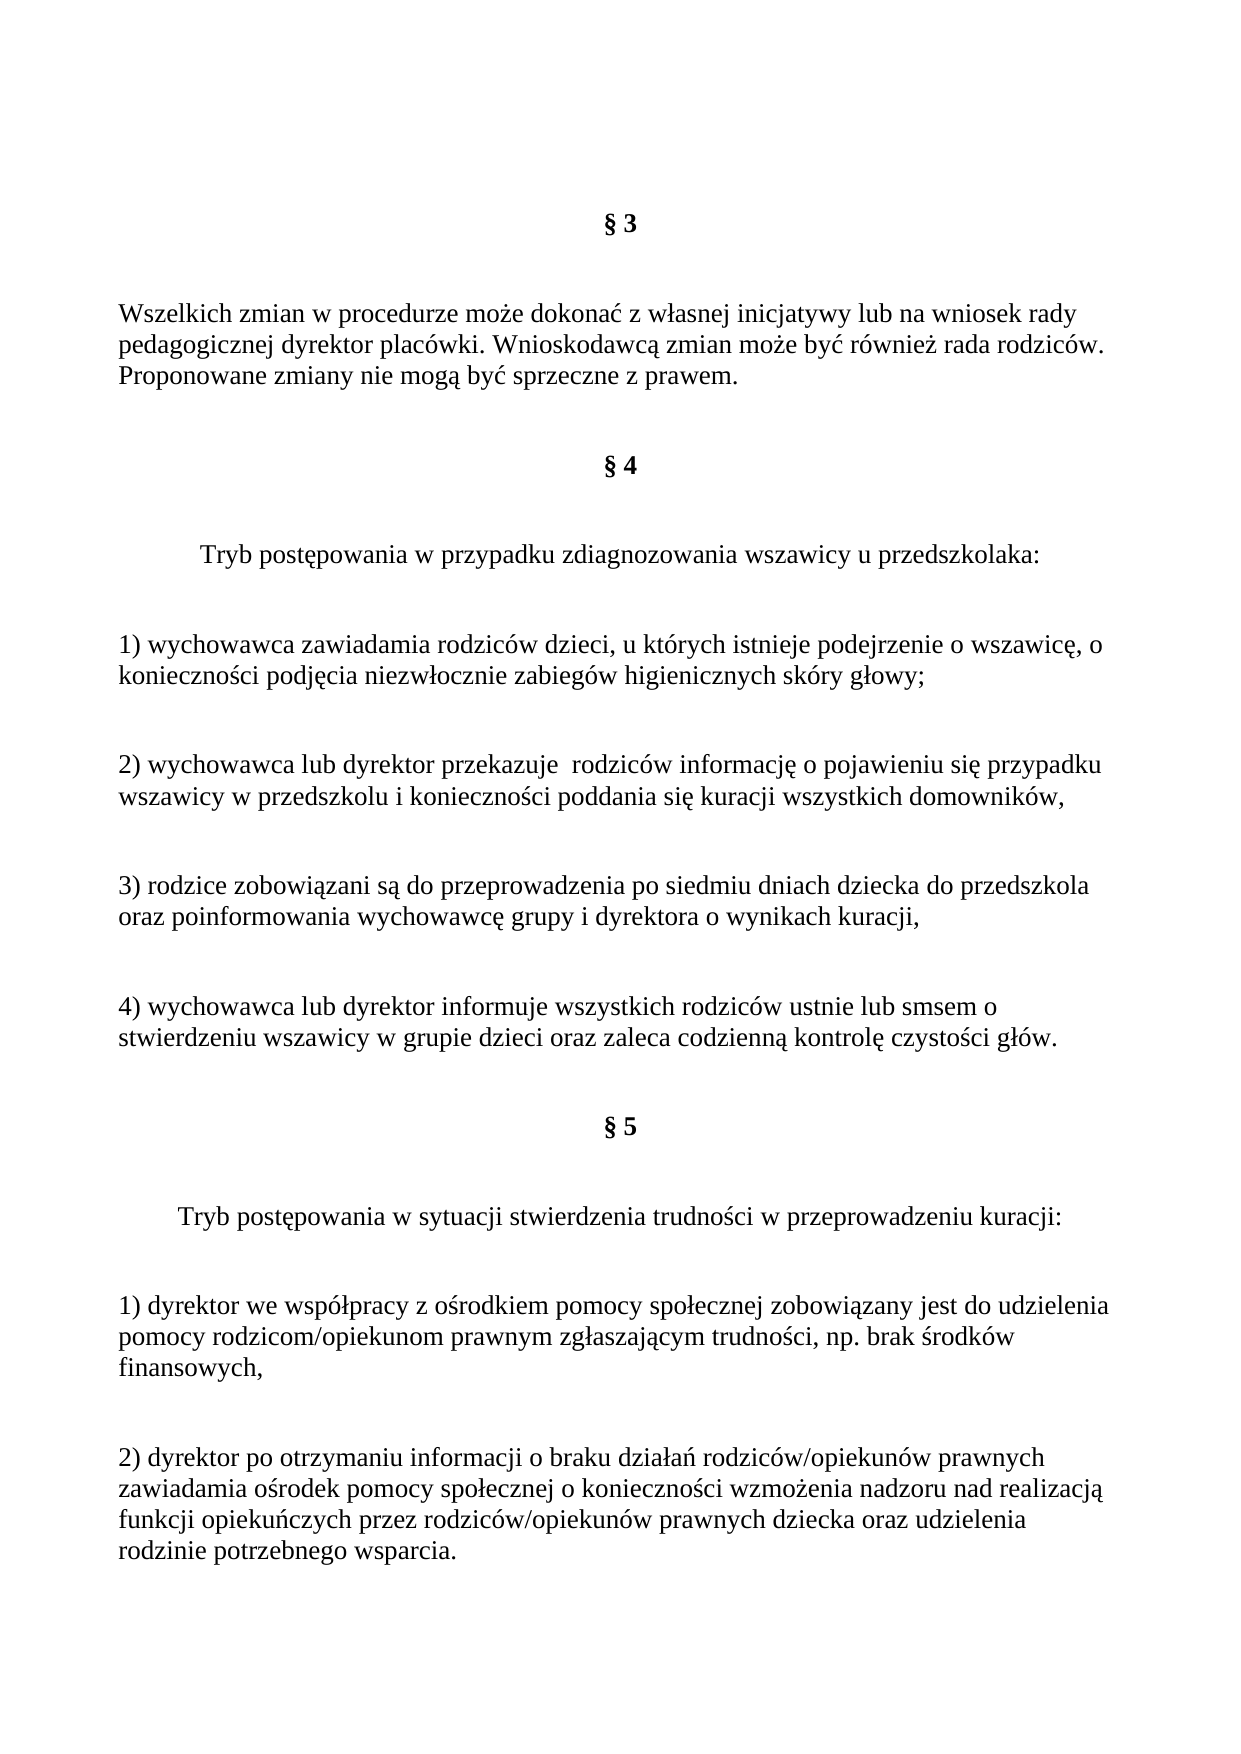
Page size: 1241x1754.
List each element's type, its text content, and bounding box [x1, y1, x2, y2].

text 1) wychowawca zawiadamia rodziców dzieci, u których istnieje podejrzenie o wszawicę, o konieczności podjęcia niezwłocznie zabiegów higienicznych skóry głowy; [118, 628, 1122, 690]
text 1) dyrektor we współpracy z ośrodkiem pomocy społecznej zobowiązany jest do udzielenia pomocy rodzicom/opiekunom prawnym zgłaszającym trudności, np. brak środków finansowych, [118, 1289, 1122, 1383]
text 2) dyrektor po otrzymaniu informacji o braku działań rodziców/opiekunów prawnych zawiadamia ośrodek pomocy społecznej o konieczności wzmożenia nadzoru nad realizacją funkcji opiekuńczych przez rodziców/opiekunów prawnych dziecka oraz udzielenia rodzinie potrzebnego wsparcia. [118, 1441, 1122, 1566]
text Tryb postępowania w sytuacji stwierdzenia trudności w przeprowadzeniu kuracji: [118, 1200, 1122, 1231]
text Tryb postępowania w przypadku zdiagnozowania wszawicy u przedszkolaka: [118, 538, 1122, 569]
text Wszelkich zmian w procedurze może dokonać z własnej inicjatywy lub na wniosek rady pedagogicznej dyrektor placówki. Wnioskodawcą zmian może być również rada rodziców. Proponowane zmiany nie mogą być sprzeczne z prawem. [118, 297, 1122, 391]
text § 5 [118, 1110, 1122, 1141]
text 3) rodzice zobowiązani są do przeprowadzenia po siedmiu dniach dziecka do przedszkola oraz poinformowania wychowawcę grupy i dyrektora o wynikach kuracji, [118, 869, 1122, 931]
text 4) wychowawca lub dyrektor informuje wszystkich rodziców ustnie lub smsem o stwierdzeniu wszawicy w grupie dzieci oraz zaleca codzienną kontrolę czystości głów. [118, 990, 1122, 1052]
text § 4 [118, 449, 1122, 480]
text 2) wychowawca lub dyrektor przekazuje rodziców informację o pojawieniu się przypadku wszawicy w przedszkolu i konieczności poddania się kuracji wszystkich domowników, [118, 748, 1122, 811]
text § 3 [118, 208, 1122, 239]
